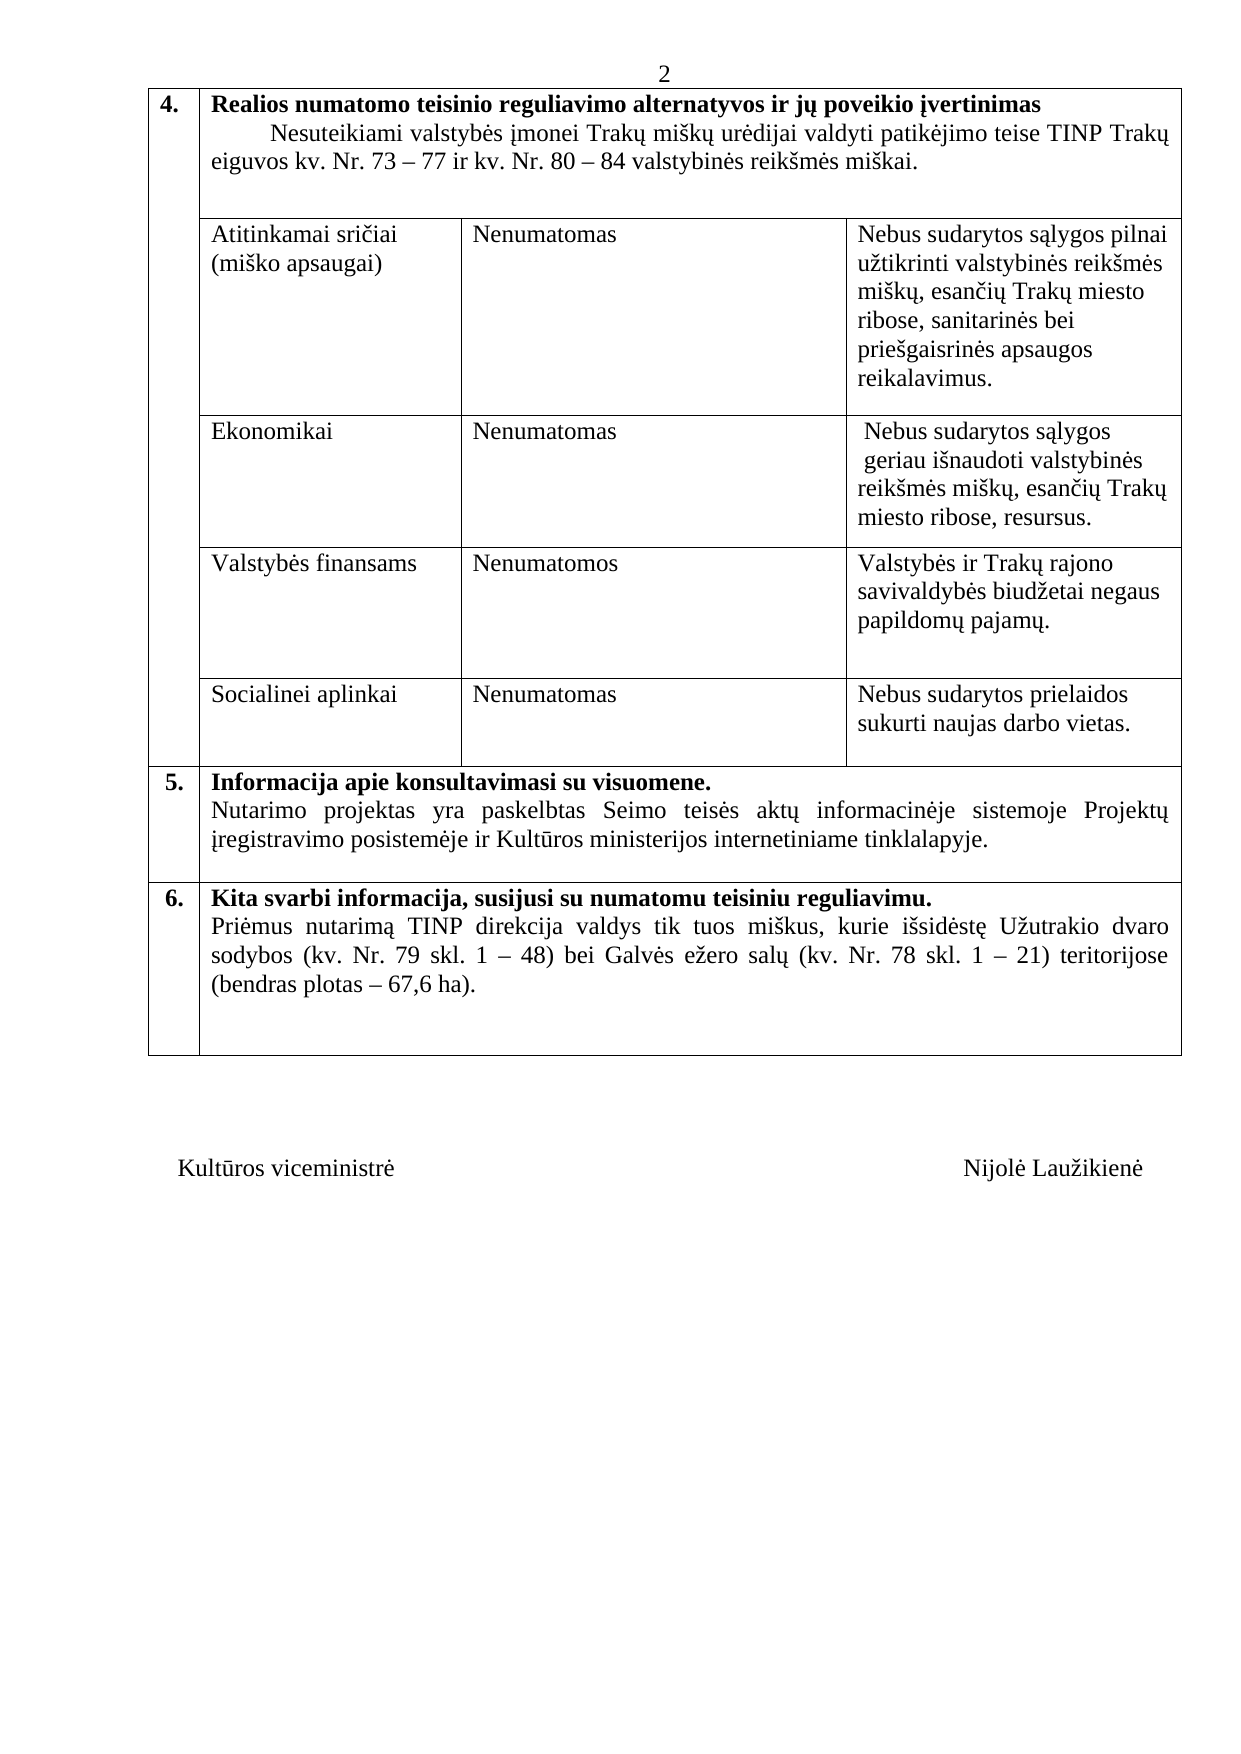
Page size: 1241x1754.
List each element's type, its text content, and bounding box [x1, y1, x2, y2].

table_cell Realios numatomo teisinio reguliavimo alternatyvos ir jų poveikio įvertinimas Nesuteikiami valstybės įmonei Trakų miškų urėdijai valdyti patikėjimo teise TINP Trakų eiguvos kv. Nr. 73 – 77 ir kv. Nr. 80 – 84 valstybinės reikšmės miškai. [200, 89, 1181, 218]
table_cell [1182, 415, 1211, 547]
table_cell [149, 1056, 189, 1096]
table_cell [1182, 882, 1211, 1055]
table_cell [1182, 218, 1211, 415]
table_cell Nenumatomos [462, 548, 846, 678]
table_cell 4. [149, 89, 199, 766]
table_cell 5. [149, 767, 199, 882]
table_cell [190, 1056, 670, 1096]
table_cell Kita svarbi informacija, susijusi su numatomu teisiniu reguliavimu. Priėmus nutarimą TINP direkcija valdys tik tuos miškus, kurie išsidėstę Užutrakio dvaro sodybos (kv. Nr. 79 skl. 1 – 48) bei Galvės ežero salų (kv. Nr. 78 skl. 1 – 21) teritorijose (bendras plotas – 67,6 ha). [200, 883, 1181, 1055]
table_cell Nenumatomas [462, 416, 846, 547]
table_cell Ekonomikai [200, 416, 461, 547]
table_cell Valstybės finansams [200, 548, 461, 678]
table_cell Atitinkamai sričiai (miško apsaugai) [200, 219, 461, 415]
table_cell Nebus sudarytos sąlygos pilnai užtikrinti valstybinės reikšmės miškų, esančių Trakų miesto ribose, sanitarinės bei priešgaisrinės apsaugos reikalavimus. [847, 219, 1181, 415]
table_cell [1182, 766, 1211, 882]
table_cell Nenumatomas [462, 219, 846, 415]
table_cell Socialinei aplinkai [200, 679, 461, 766]
table_cell Nebus sudarytos sąlygos geriau išnaudoti valstybinės reikšmės miškų, esančių Trakų miesto ribose, resursus. [847, 416, 1181, 547]
table_cell [1182, 547, 1211, 678]
table_cell Nenumatomas [462, 679, 846, 766]
text Kultūros viceministrė Nijolė Laužikienė [177, 1153, 1152, 1182]
table_cell [1182, 88, 1211, 218]
table_cell Informacija apie konsultavimasi su visuomene. Nutarimo projektas yra paskelbtas Seimo teisės aktų informacinėje sistemoje Projektų įregistravimo posistemėje ir Kultūros ministerijos internetiniame tinklalapyje. [200, 767, 1181, 882]
table_cell [1182, 678, 1211, 766]
table_cell [670, 1055, 1206, 1096]
table_cell Valstybės ir Trakų rajono savivaldybės biudžetai negaus papildomų pajamų. [847, 548, 1181, 678]
table_cell [1206, 1055, 1211, 1096]
table_cell 6. [149, 883, 199, 1055]
table_cell Nebus sudarytos prielaidos sukurti naujas darbo vietas. [847, 679, 1181, 766]
